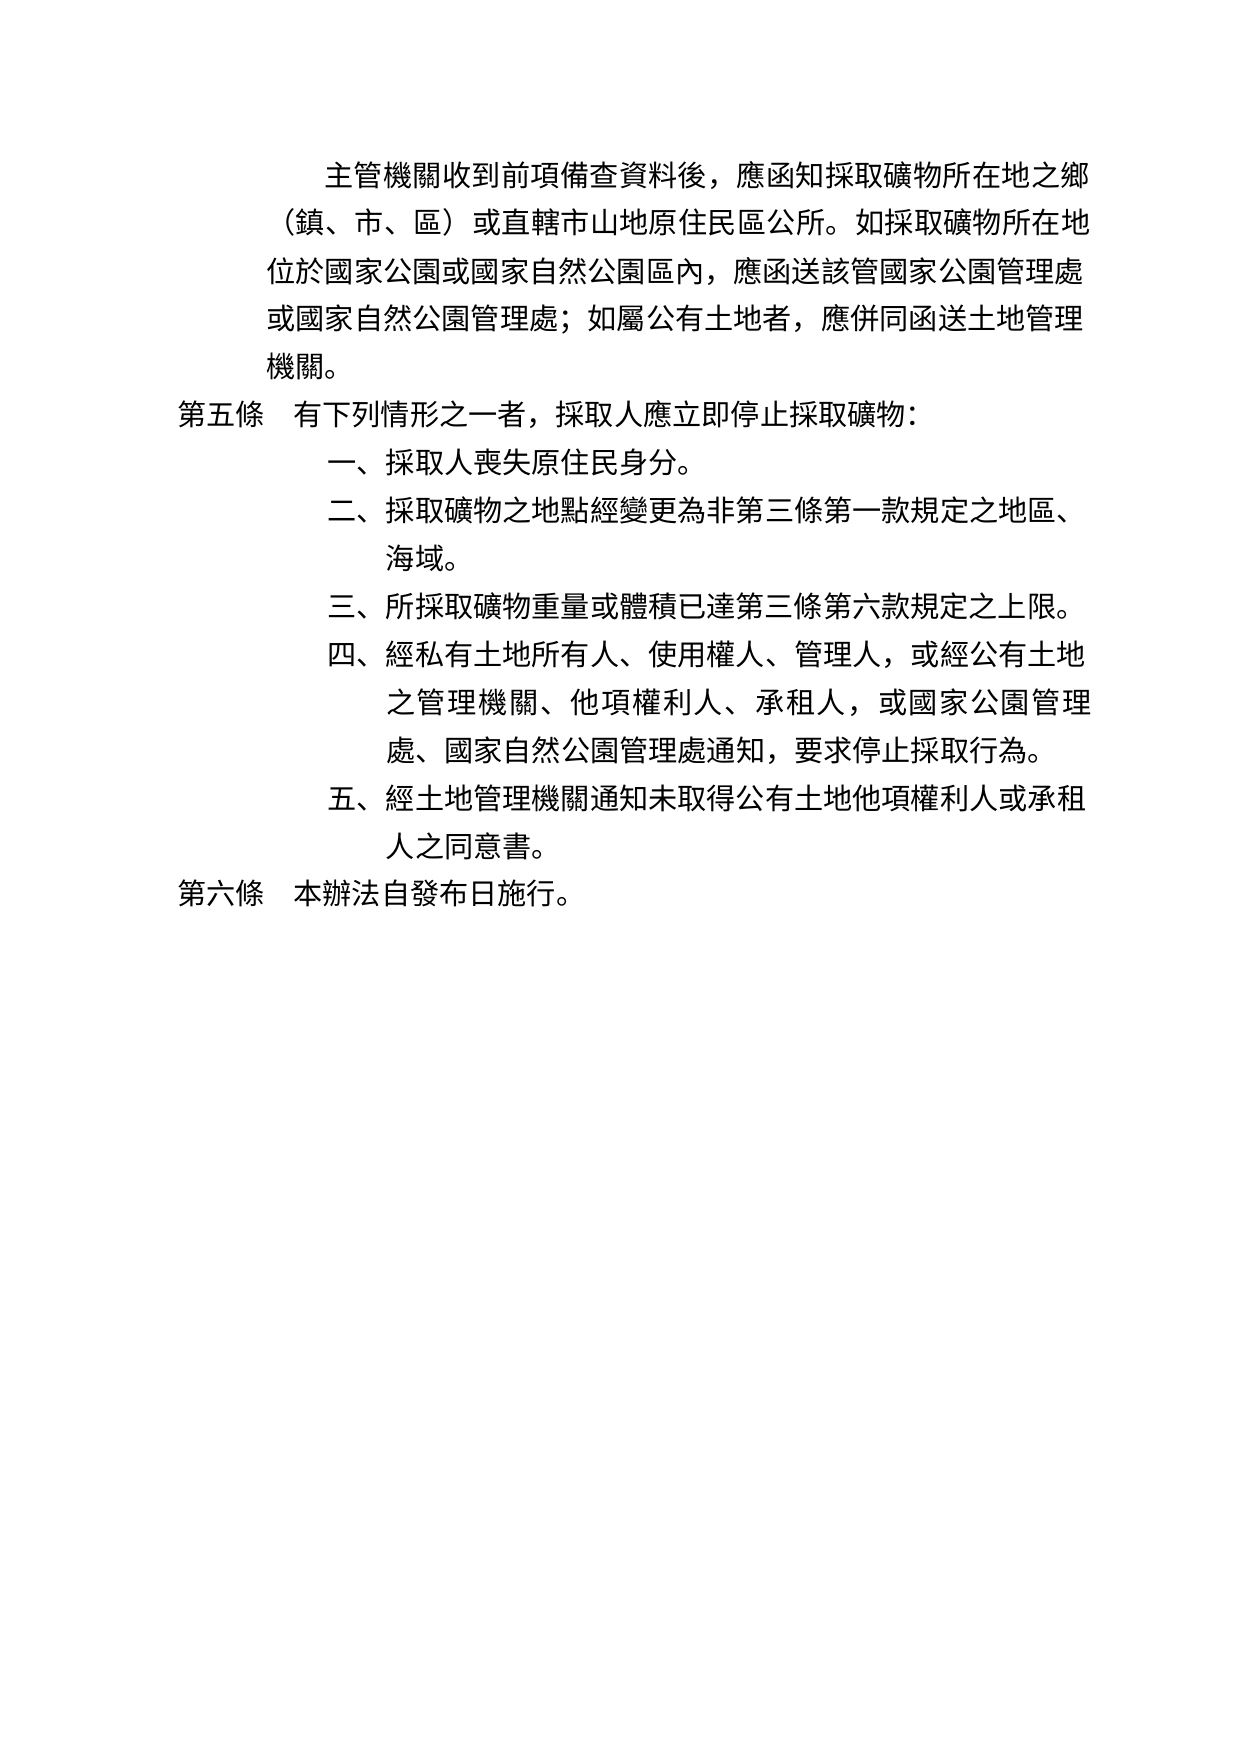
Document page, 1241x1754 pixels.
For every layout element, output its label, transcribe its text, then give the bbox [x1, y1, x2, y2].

text 機關。 [266, 349, 1093, 385]
text 主管機關收到前項備查資料後，應函知採取礦物所在地之鄉（鎮、市、區）或直轄市山地原住民區公所。如採取礦物所在地位於國家公園或國家自然公園區內，應函送該管國家公園管理處 [266, 148, 1093, 292]
text 或國家自然公園管理處；如屬公有土地者，應併同函送土地管理 [266, 301, 1093, 337]
text 之管理機關、他項權利人、承租人，或國家公園管理處、國家自然公園管理處通知，要求停止採取行為。 [386, 675, 1093, 771]
text 第六條 本辦法自發布日施行。 [177, 876, 1093, 912]
text 三、所採取礦物重量或體積已達第三條第六款規定之上限。四、經私有土地所有人、使用權人、管理人，或經公有土地 [327, 579, 1093, 675]
text 海域。 [386, 540, 1093, 577]
text 第五條 有下列情形之一者，採取人應立即停止採取礦物： [177, 397, 1093, 433]
text 二、採取礦物之地點經變更為非第三條第一款規定之地區、 [327, 492, 1093, 529]
text 五、經土地管理機關通知未取得公有土地他項權利人或承租 [327, 780, 1093, 816]
text 人之同意書。 [386, 828, 1093, 864]
text 一、採取人喪失原住民身分。 [327, 444, 1093, 481]
